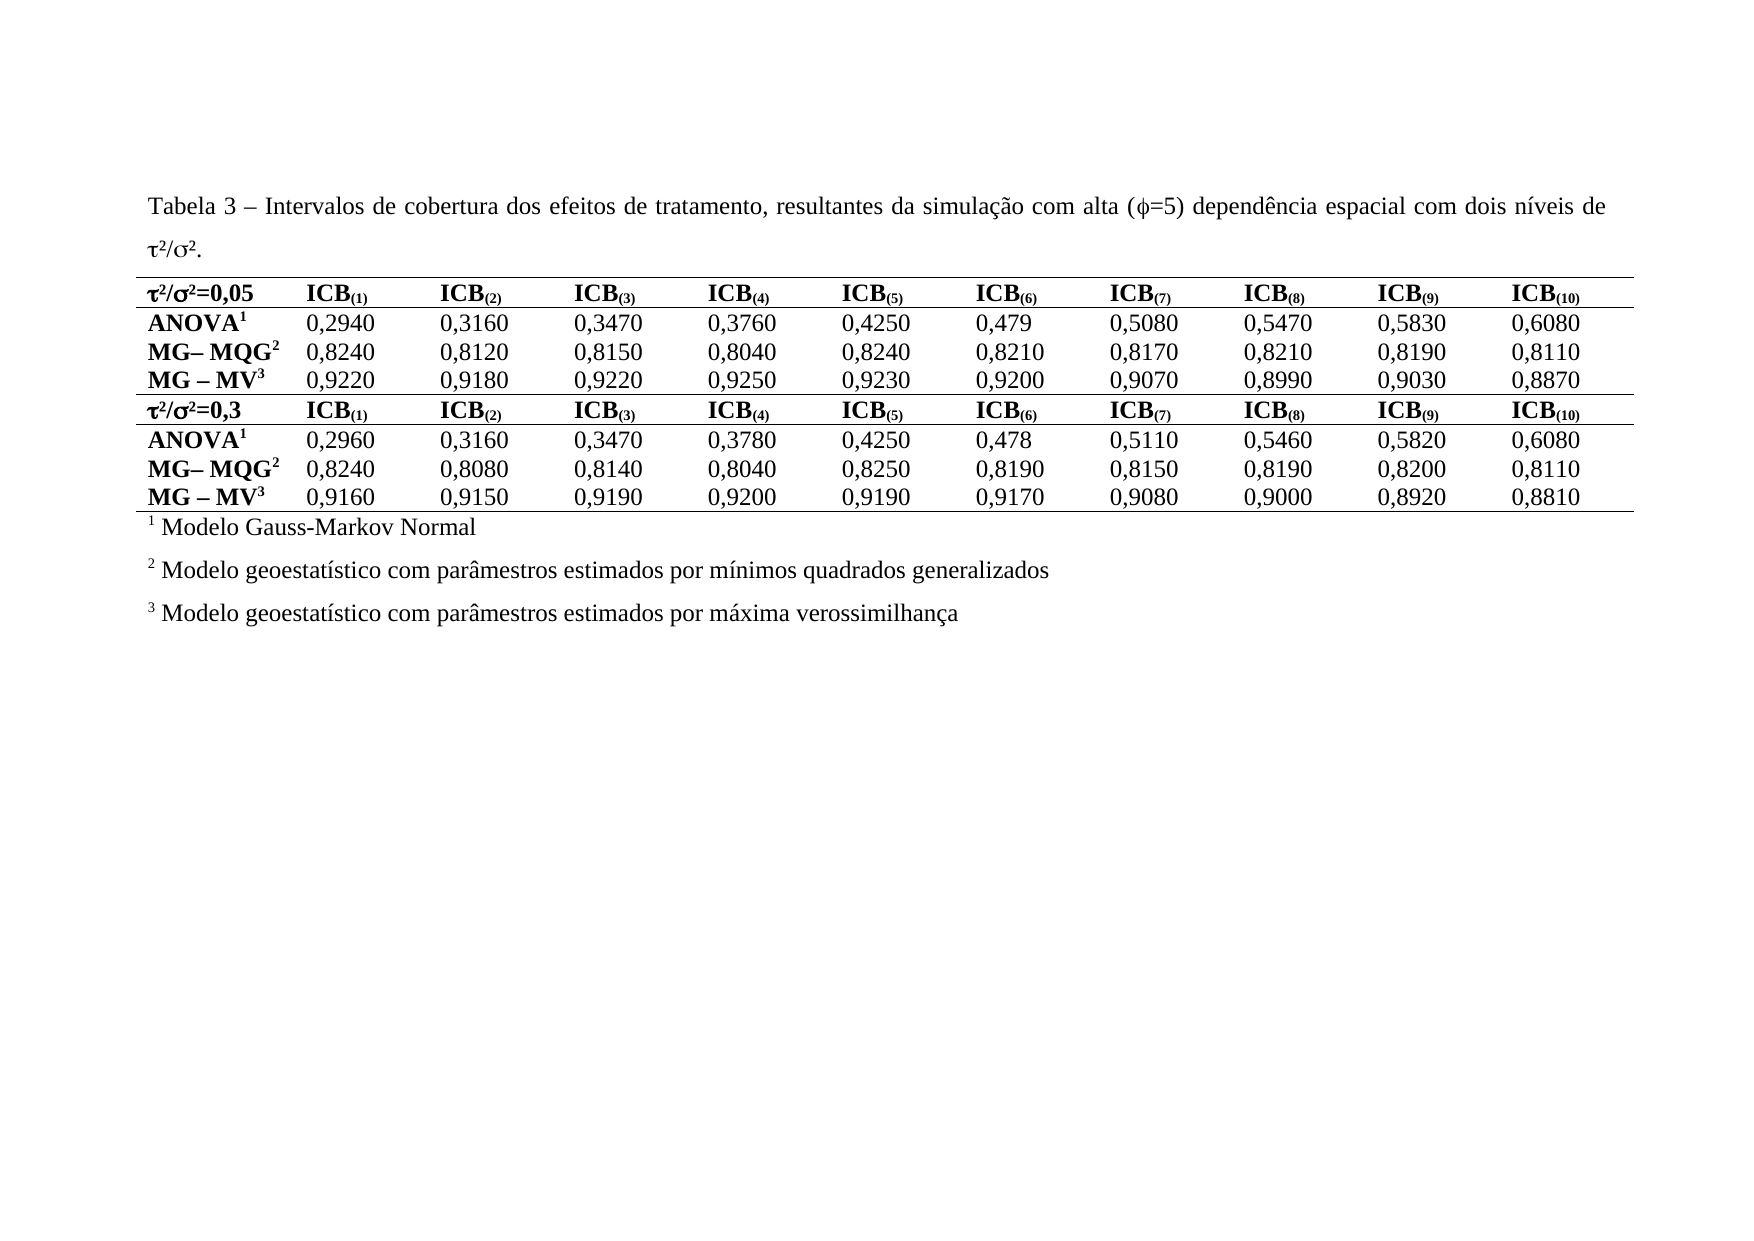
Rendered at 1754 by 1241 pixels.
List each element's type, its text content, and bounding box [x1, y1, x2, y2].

table_cell 0,8190 [964, 454, 1098, 482]
table_header ICB(3) [563, 278, 696, 307]
table_cell 0,3760 [696, 308, 830, 337]
table_header ICB(1) [295, 278, 429, 307]
table_cell 0,5820 [1366, 425, 1500, 454]
table_cell ANOVA1 [136, 308, 295, 337]
table_header ICB(9) [1366, 278, 1500, 307]
table_cell ICB(7) [1098, 395, 1232, 424]
table_cell 0,5830 [1366, 308, 1500, 337]
table_header ²/²=0,05 [136, 278, 295, 307]
table_cell 0,8120 [429, 337, 563, 365]
table_cell 0,2940 [295, 308, 429, 337]
table_cell ICB(2) [429, 395, 563, 424]
table_cell 0,9080 [1098, 483, 1232, 511]
table_cell 0,5080 [1098, 308, 1232, 337]
table_cell ICB(10) [1500, 395, 1634, 424]
table_cell 0,479 [964, 308, 1098, 337]
table_cell 0,8170 [1098, 337, 1232, 365]
table_cell ICB(9) [1366, 395, 1500, 424]
table_cell ICB(6) [964, 395, 1098, 424]
table_cell 0,8920 [1366, 483, 1500, 511]
table_cell 0,9230 [830, 365, 964, 394]
table_cell 0,8870 [1500, 365, 1634, 394]
table_header ICB(2) [429, 278, 563, 307]
table_cell 0,8140 [563, 454, 696, 482]
table_cell 0,4250 [830, 425, 964, 454]
table_cell 0,9030 [1366, 365, 1500, 394]
table_cell 0,8200 [1366, 454, 1500, 482]
table_cell 0,9200 [696, 483, 830, 511]
table_cell 0,9160 [295, 483, 429, 511]
table_cell 0,8190 [1366, 337, 1500, 365]
table_cell 0,9190 [830, 483, 964, 511]
table_cell 0,8040 [696, 337, 830, 365]
table_cell ICB(8) [1232, 395, 1366, 424]
table_cell 0,8240 [830, 337, 964, 365]
table_cell 0,8990 [1232, 365, 1366, 394]
table_cell 0,3160 [429, 308, 563, 337]
text 2 Modelo geoestatístico com parâmestros estimados por mínimos quadrados generalizados [148, 555, 1606, 584]
table_cell 0,9170 [964, 483, 1098, 511]
table_cell 0,8150 [563, 337, 696, 365]
table_cell 0,9190 [563, 483, 696, 511]
table_cell 0,8110 [1500, 454, 1634, 482]
table_cell 0,6080 [1500, 308, 1634, 337]
table_cell 0,9180 [429, 365, 563, 394]
table_cell 0,2960 [295, 425, 429, 454]
table_cell MG – MV3 [136, 365, 295, 394]
table_cell 0,4250 [830, 308, 964, 337]
table_cell 0,8250 [830, 454, 964, 482]
table_cell 0,5460 [1232, 425, 1366, 454]
table_cell ICB(5) [830, 395, 964, 424]
table_cell 0,9150 [429, 483, 563, 511]
table_cell ICB(1) [295, 395, 429, 424]
table_cell 0,478 [964, 425, 1098, 454]
text Tabela 3 – Intervalos de cobertura dos efeitos de tratamento, resultantes da simulação com alta (=5) dependência espacial com dois níveis de ²/². [148, 191, 1606, 263]
table_cell 0,8210 [964, 337, 1098, 365]
table_cell 0,8110 [1500, 337, 1634, 365]
table_cell ANOVA1 [136, 425, 295, 454]
table_cell 0,9000 [1232, 483, 1366, 511]
table_header ICB(6) [964, 278, 1098, 307]
table_cell 0,9220 [563, 365, 696, 394]
table_header ICB(4) [696, 278, 830, 307]
table_header ICB(7) [1098, 278, 1232, 307]
text 3 Modelo geoestatístico com parâmestros estimados por máxima verossimilhança [148, 598, 1606, 627]
table_cell 0,8810 [1500, 483, 1634, 511]
table_header ICB(10) [1500, 278, 1634, 307]
table_cell 0,9220 [295, 365, 429, 394]
table_cell 0,5470 [1232, 308, 1366, 337]
table_cell 0,6080 [1500, 425, 1634, 454]
table_cell 0,3470 [563, 308, 696, 337]
table_cell 0,9070 [1098, 365, 1232, 394]
table_cell ICB(3) [563, 395, 696, 424]
table_cell ²/²=0,3 [136, 395, 295, 424]
table_header ICB(5) [830, 278, 964, 307]
table_cell ICB(4) [696, 395, 830, 424]
table_cell 0,8210 [1232, 337, 1366, 365]
table_cell 0,5110 [1098, 425, 1232, 454]
table_cell 0,9250 [696, 365, 830, 394]
table_cell 0,3470 [563, 425, 696, 454]
table_cell 0,8190 [1232, 454, 1366, 482]
table_cell 0,3160 [429, 425, 563, 454]
table_cell 0,8150 [1098, 454, 1232, 482]
table_cell 0,9200 [964, 365, 1098, 394]
text 1 Modelo Gauss-Markov Normal [148, 512, 1606, 541]
table_header ICB(8) [1232, 278, 1366, 307]
table_cell 0,8040 [696, 454, 830, 482]
table_cell 0,3780 [696, 425, 830, 454]
table_cell 0,8240 [295, 337, 429, 365]
table_cell MG – MV3 [136, 483, 295, 511]
table_cell MG– MQG2 [136, 454, 295, 482]
table_cell 0,8080 [429, 454, 563, 482]
table_cell MG– MQG2 [136, 337, 295, 365]
table_cell 0,8240 [295, 454, 429, 482]
